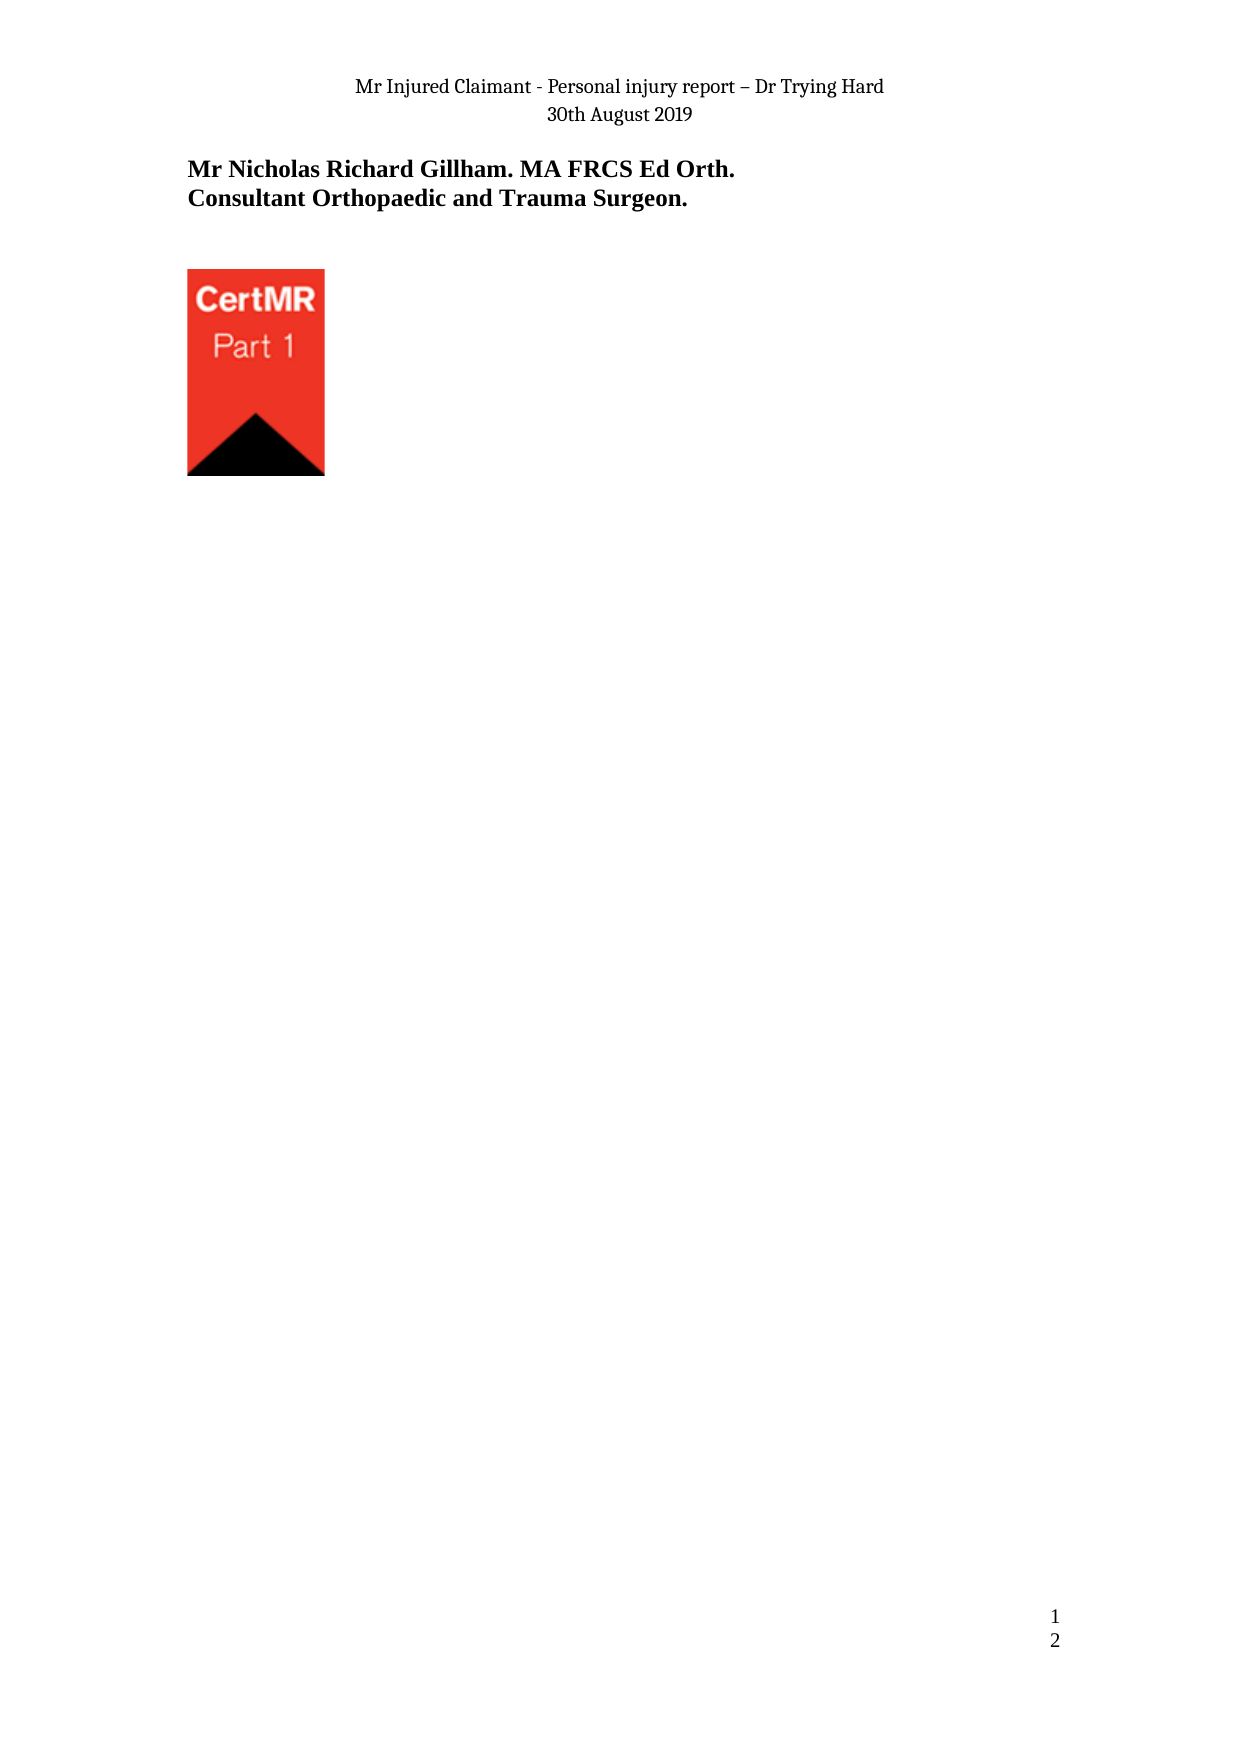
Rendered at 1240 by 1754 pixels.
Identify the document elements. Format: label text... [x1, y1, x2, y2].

text Mr Nicholas Richard Gillham. MA FRCS Ed Orth. [187, 154, 1052, 183]
text Consultant Orthopaedic and Trauma Surgeon. [187, 183, 1052, 212]
